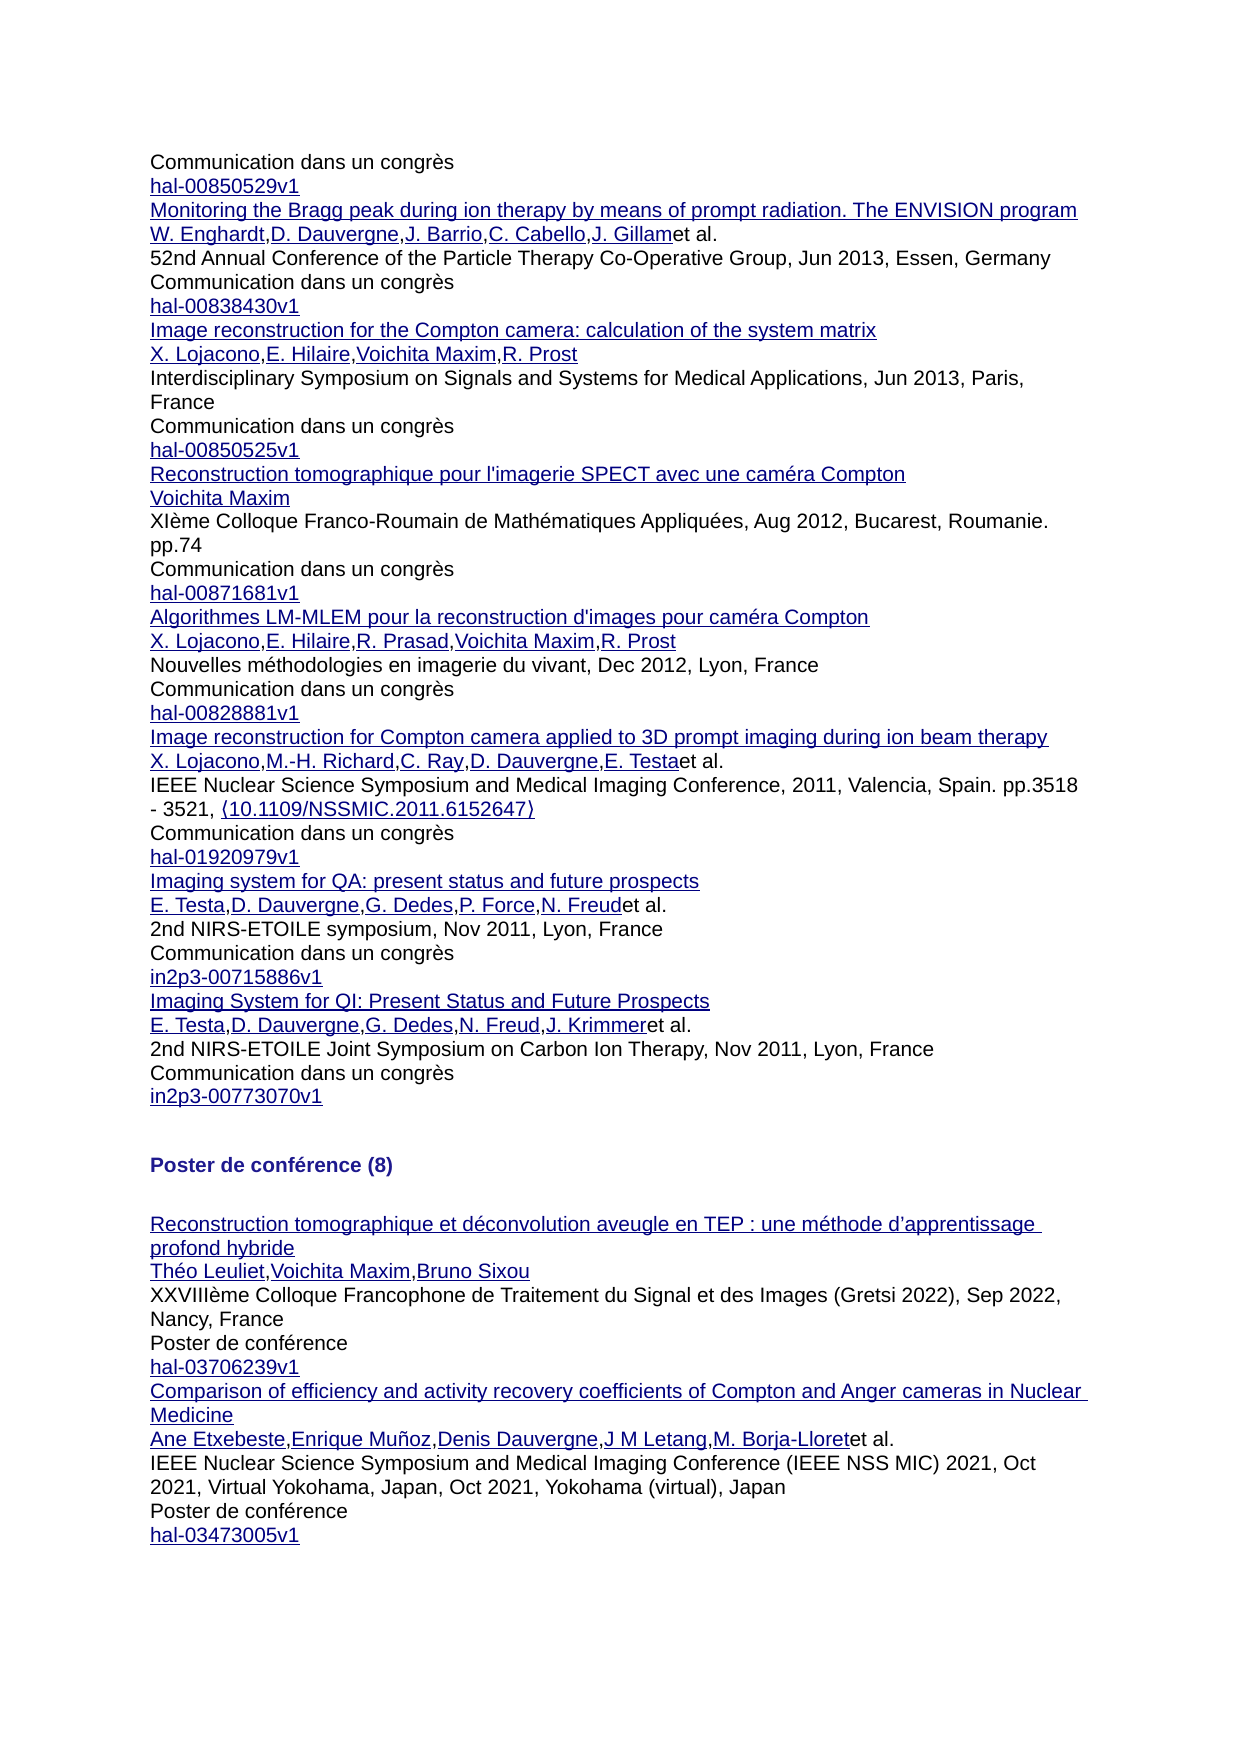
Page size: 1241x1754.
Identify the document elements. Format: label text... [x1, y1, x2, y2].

table_cell Image reconstruction for the Compton camera: calculation of the system matrix X. Lojacono,E. Hilaire,Voichita Maxim,R. Prost Interdisciplinary Symposium on Signals and Systems for Medical Applications, Jun 2013, Paris, France Communication dans un congrès hal-00850525v1 [150, 318, 1090, 461]
subtitle Poster de conférence (8) [150, 1153, 1090, 1177]
table_cell Reconstruction tomographique pour l'imagerie SPECT avec une caméra Compton Voichita Maxim XIème Colloque Franco-Roumain de Mathématiques Appliquées, Aug 2012, Bucarest, Roumanie. pp.74 Communication dans un congrès hal-00871681v1 [150, 461, 1090, 605]
table_cell Image reconstruction for Compton camera applied to 3D prompt imaging during ion beam therapy X. Lojacono,M.-H. Richard,C. Ray,D. Dauvergne,E. Testaet al. IEEE Nuclear Science Symposium and Medical Imaging Conference, 2011, Valencia, Spain. pp.3518 - 3521, ⟨10.1109/NSSMIC.2011.6152647⟩ Communication dans un congrès hal-01920979v1 [150, 725, 1090, 869]
table_cell Imaging system for QA: present status and future prospects E. Testa,D. Dauvergne,G. Dedes,P. Force,N. Freudet al. 2nd NIRS-ETOILE symposium, Nov 2011, Lyon, France Communication dans un congrès in2p3-00715886v1 [150, 869, 1090, 988]
table_cell Communication dans un congrès hal-00850529v1 [150, 150, 1090, 198]
table_cell Comparison of efficiency and activity recovery coefficients of Compton and Anger cameras in Nuclear Medicine Ane Etxebeste,Enrique Muñoz,Denis Dauvergne,J M Letang,M. Borja-Lloretet al. IEEE Nuclear Science Symposium and Medical Imaging Conference (IEEE NSS MIC) 2021, Oct 2021, Virtual Yokohama, Japan, Oct 2021, Yokohama (virtual), Japan Poster de conférence hal-03473005v1 [150, 1379, 1090, 1547]
table_cell Imaging System for QI: Present Status and Future Prospects E. Testa,D. Dauvergne,G. Dedes,N. Freud,J. Krimmeret al. 2nd NIRS-ETOILE Joint Symposium on Carbon Ion Therapy, Nov 2011, Lyon, France Communication dans un congrès in2p3-00773070v1 [150, 989, 1090, 1108]
table_cell Algorithmes LM-MLEM pour la reconstruction d'images pour caméra Compton X. Lojacono,E. Hilaire,R. Prasad,Voichita Maxim,R. Prost Nouvelles méthodologies en imagerie du vivant, Dec 2012, Lyon, France Communication dans un congrès hal-00828881v1 [150, 605, 1090, 725]
table_header Reconstruction tomographique et déconvolution aveugle en TEP : une méthode d’apprentissage profond hybride Théo Leuliet,Voichita Maxim,Bruno Sixou XXVIIIème Colloque Francophone de Traitement du Signal et des Images (Gretsi 2022), Sep 2022, Nancy, France Poster de conférence hal-03706239v1 [150, 1211, 1090, 1379]
table_cell Monitoring the Bragg peak during ion therapy by means of prompt radiation. The ENVISION program W. Enghardt,D. Dauvergne,J. Barrio,C. Cabello,J. Gillamet al. 52nd Annual Conference of the Particle Therapy Co-Operative Group, Jun 2013, Essen, Germany Communication dans un congrès hal-00838430v1 [150, 198, 1090, 318]
